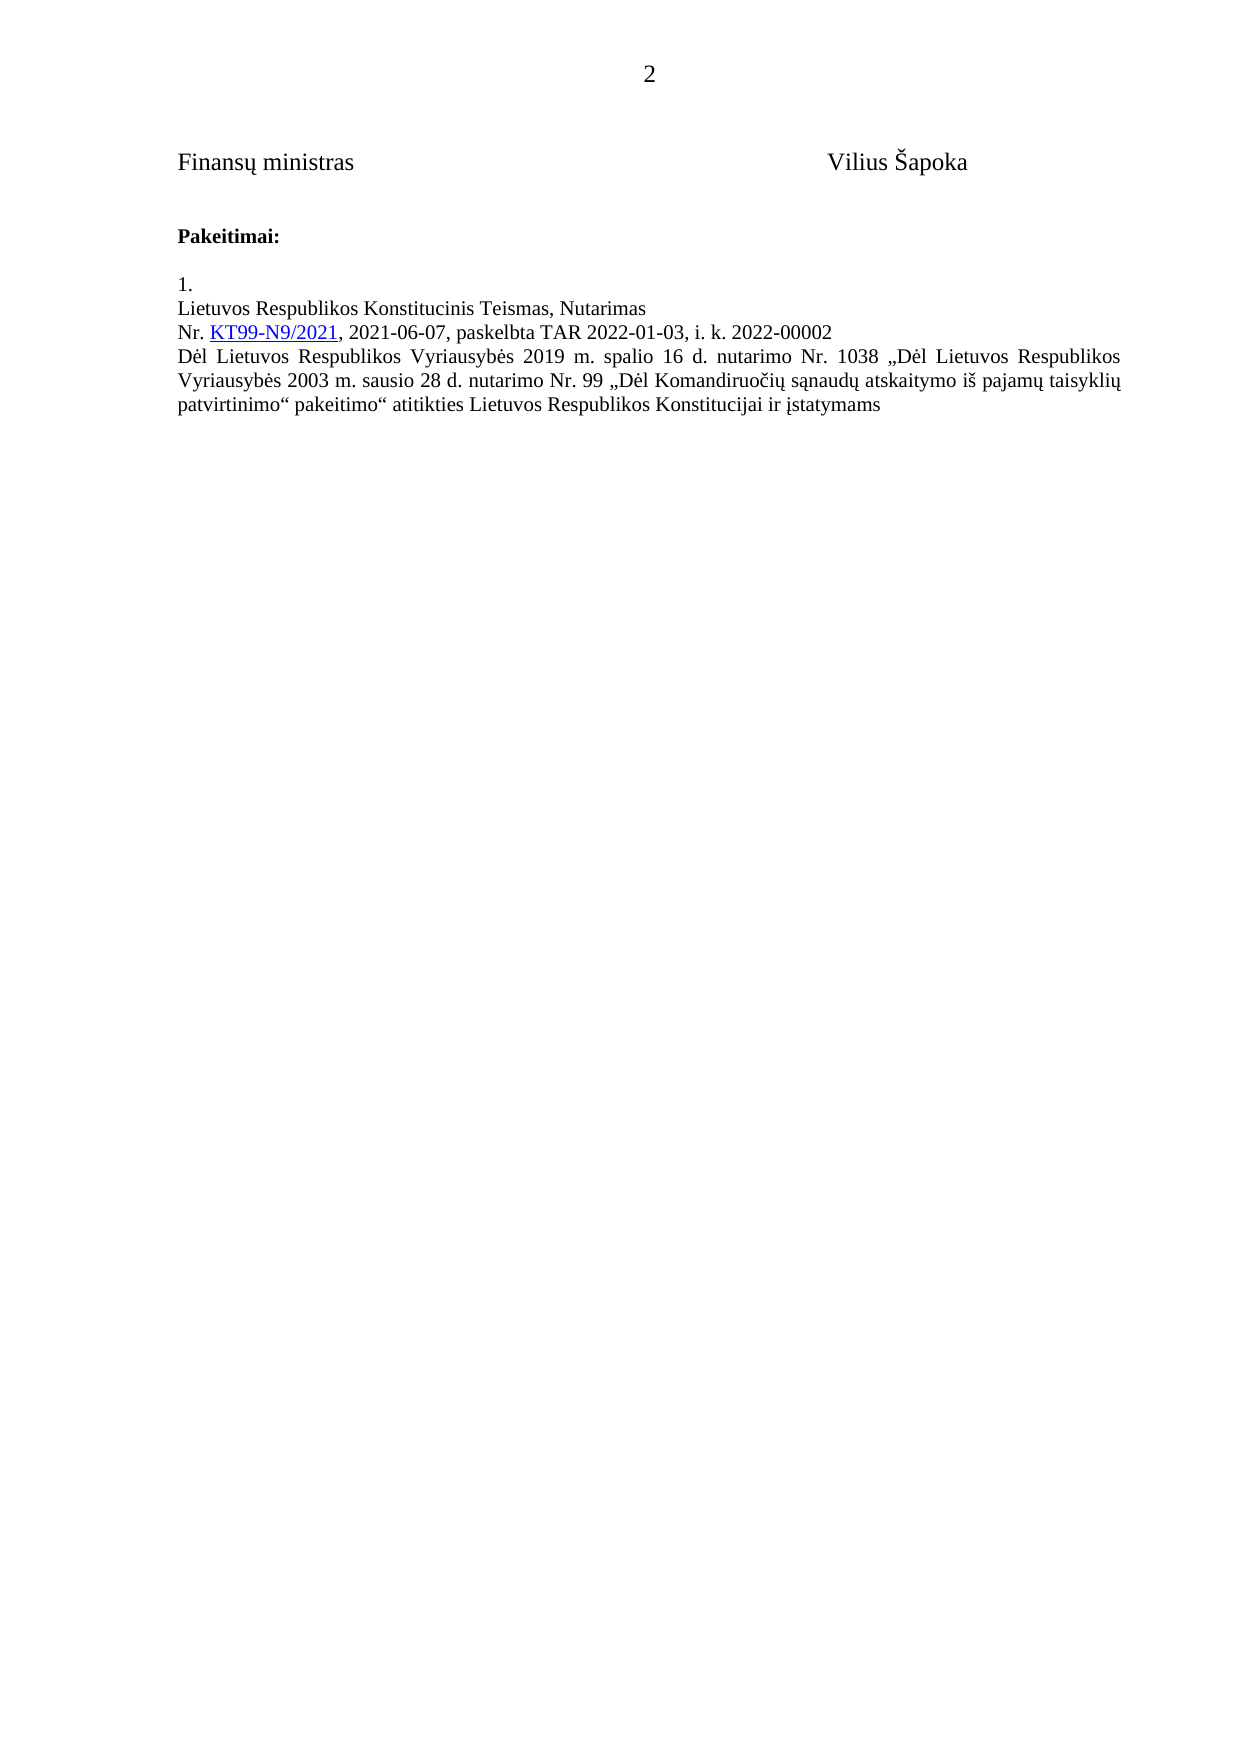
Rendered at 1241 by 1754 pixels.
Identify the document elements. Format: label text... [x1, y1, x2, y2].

text Dėl Lietuvos Respublikos Vyriausybės 2019 m. spalio 16 d. nutarimo Nr. 1038 „Dėl Lietuvos Respublikos Vyriausybės 2003 m. sausio 28 d. nutarimo Nr. 99 „Dėl Komandiruočių sąnaudų atskaitymo iš pajamų taisyklių patvirtinimo“ pakeitimo“ atitikties Lietuvos Respublikos Konstitucijai ir įstatymams [177, 344, 1122, 416]
text Pakeitimai: [177, 224, 1122, 248]
text 1. [177, 272, 1122, 296]
text Lietuvos Respublikos Konstitucinis Teismas, Nutarimas [177, 296, 1122, 320]
text Finansų ministras Vilius Šapoka [177, 147, 1122, 176]
text Nr. KT99-N9/2021, 2021-06-07, paskelbta TAR 2022-01-03, i. k. 2022-00002 [177, 320, 1122, 344]
